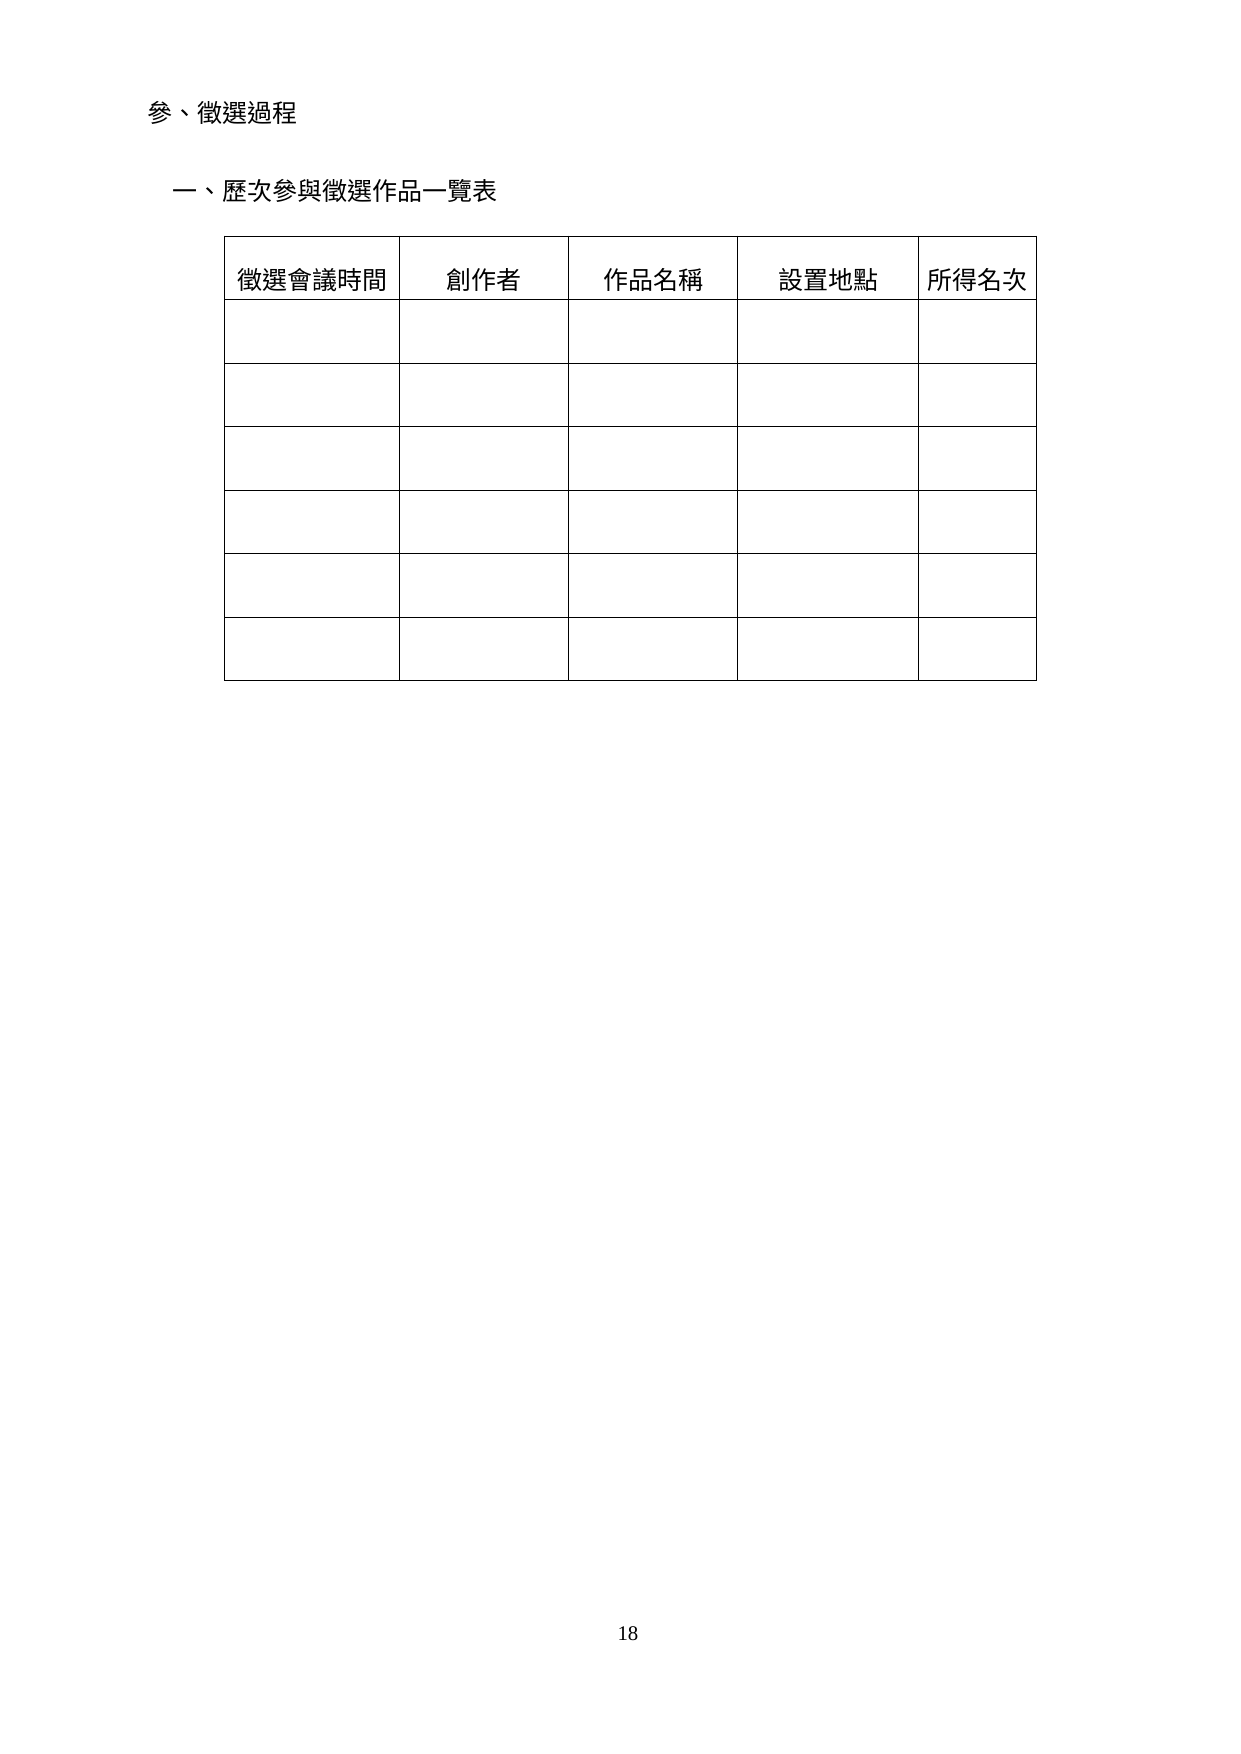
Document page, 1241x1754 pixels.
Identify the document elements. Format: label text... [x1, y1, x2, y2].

table_header 作品名稱 [569, 237, 737, 299]
table_header 所得名次 [919, 237, 1036, 299]
table_header 徵選會議時間 [225, 237, 399, 299]
table_cell [919, 491, 1036, 553]
table_cell [225, 300, 399, 363]
table_cell [919, 427, 1036, 490]
table_cell [569, 491, 737, 553]
table_cell [738, 554, 918, 617]
table_cell [738, 618, 918, 680]
table_header 設置地點 [738, 237, 918, 299]
table_cell [225, 427, 399, 490]
table_cell [919, 364, 1036, 426]
table_cell [569, 427, 737, 490]
table_cell [919, 300, 1036, 363]
table_cell [225, 618, 399, 680]
table_cell [738, 364, 918, 426]
table_cell [400, 427, 568, 490]
table_cell [569, 618, 737, 680]
table_header 創作者 [400, 237, 568, 299]
table_cell [400, 491, 568, 553]
table_cell [400, 554, 568, 617]
table_cell [225, 364, 399, 426]
table_cell [400, 300, 568, 363]
text 一、歷次參與徵選作品一覽表 [148, 148, 1107, 211]
table_cell [738, 300, 918, 363]
table_cell [919, 618, 1036, 680]
table_cell [569, 364, 737, 426]
table_cell [225, 491, 399, 553]
table_cell [400, 364, 568, 426]
table_cell [225, 554, 399, 617]
table_cell [400, 618, 568, 680]
table_cell [569, 554, 737, 617]
text 參、徵選過程 [148, 94, 1107, 130]
table_cell [738, 427, 918, 490]
table_cell [738, 491, 918, 553]
table_cell [919, 554, 1036, 617]
table_cell [569, 300, 737, 363]
